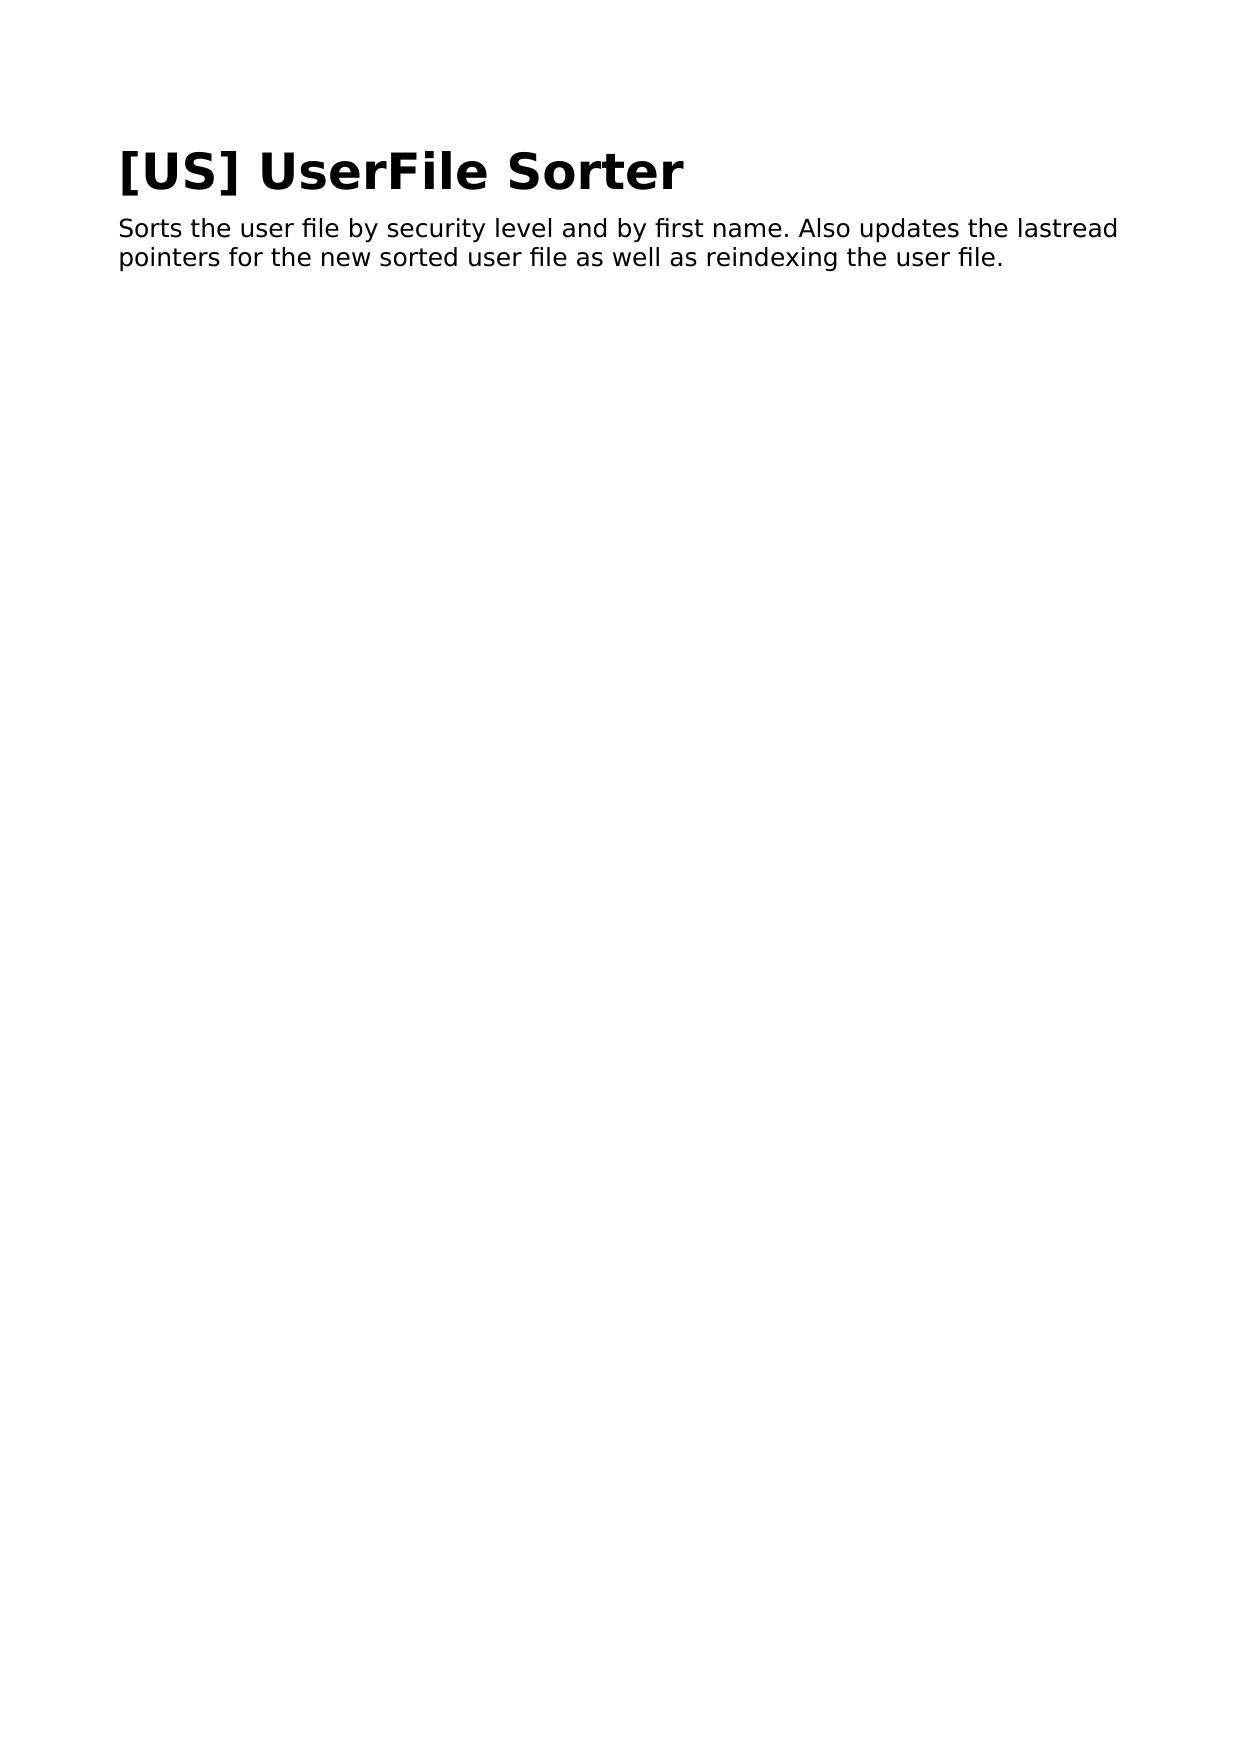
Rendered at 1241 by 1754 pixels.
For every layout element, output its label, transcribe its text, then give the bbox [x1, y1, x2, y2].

text Sorts the user file by security level and by first name. Also updates the lastread pointers for the new sorted user file as well as reindexing the user file. [118, 214, 1122, 272]
subtitle [US] UserFile Sorter [118, 143, 1122, 201]
